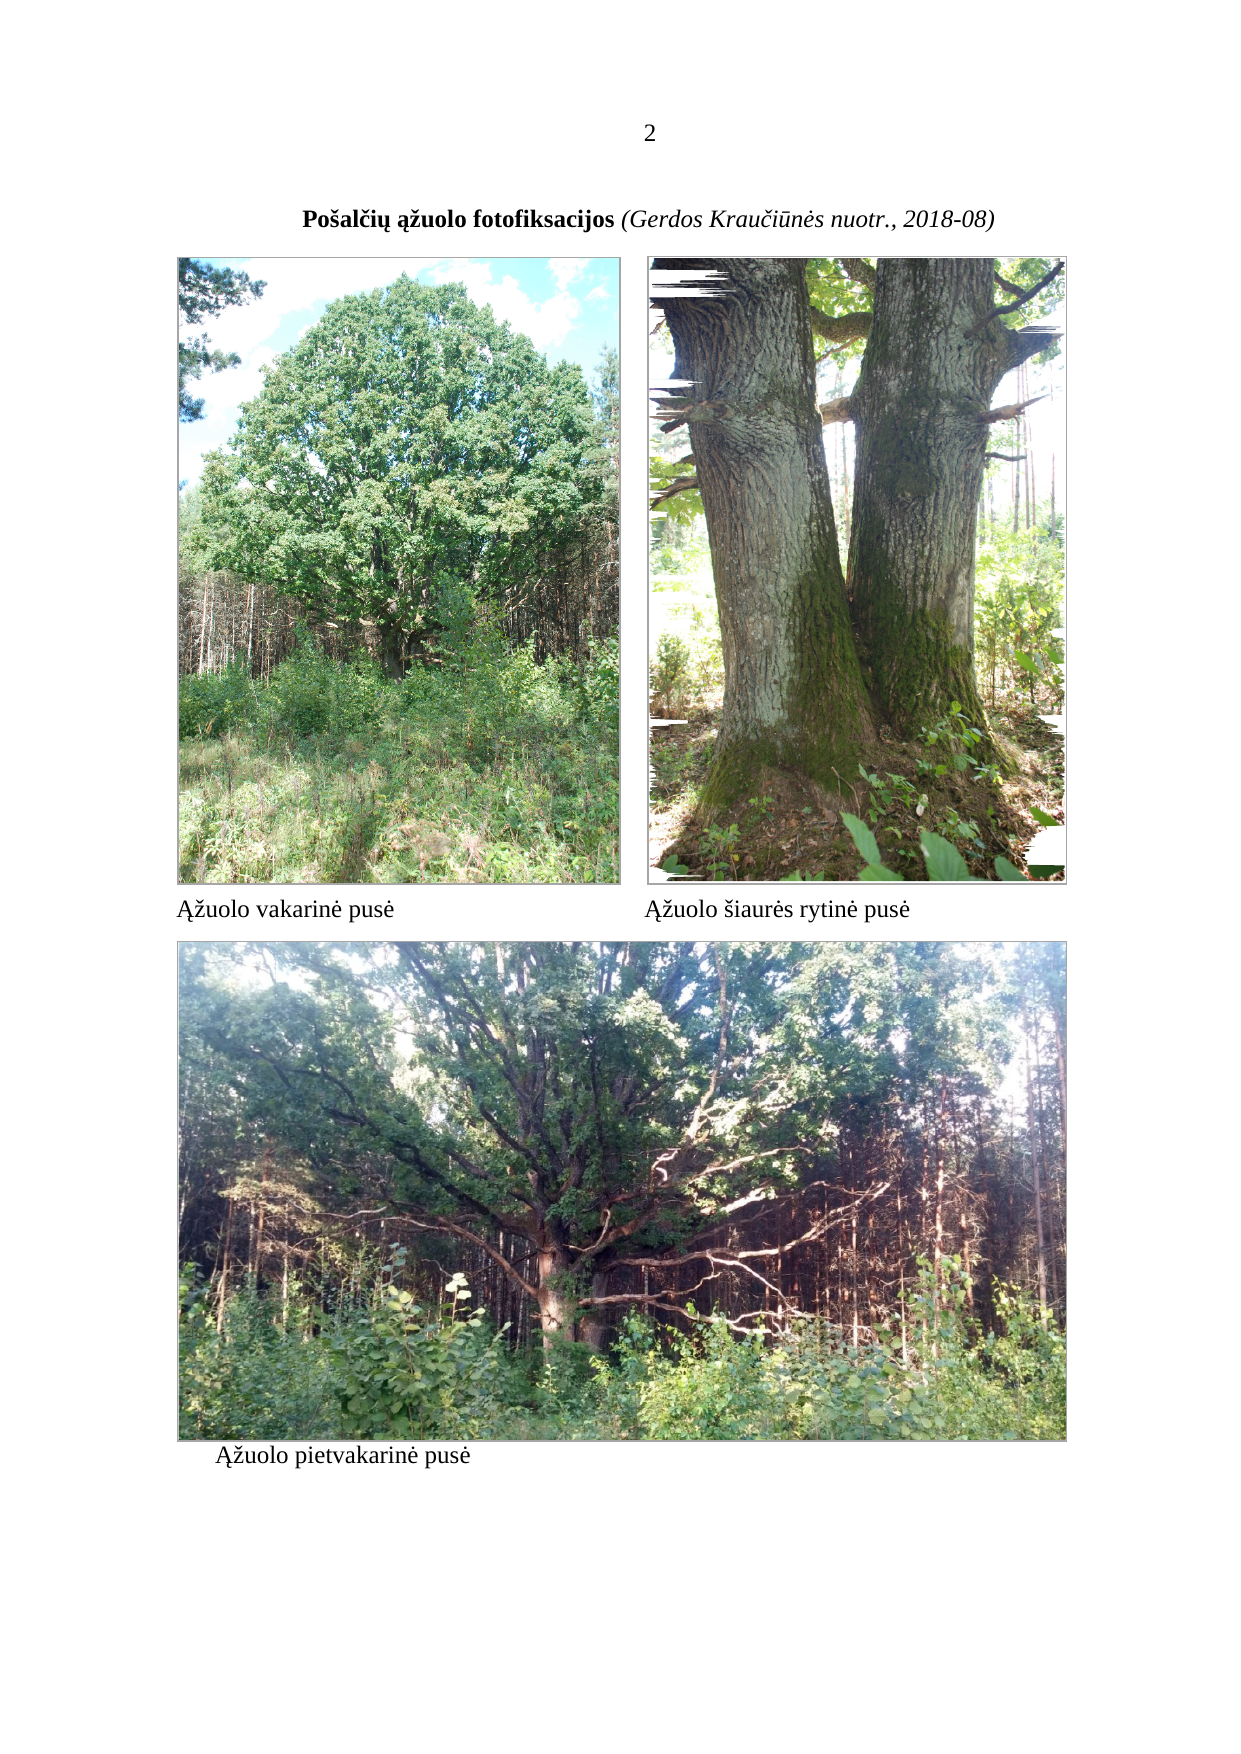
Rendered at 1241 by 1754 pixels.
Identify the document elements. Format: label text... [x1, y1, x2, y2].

text Ąžuolo vakarinė pusė Ąžuolo šiaurės rytinė pusė [118, 894, 1181, 923]
text Pošalčių ąžuolo fotofiksacijos (Gerdos Kraučiūnės nuotr., 2018-08) [118, 204, 1181, 233]
text Ąžuolo pietvakarinė pusė [118, 1441, 1181, 1469]
